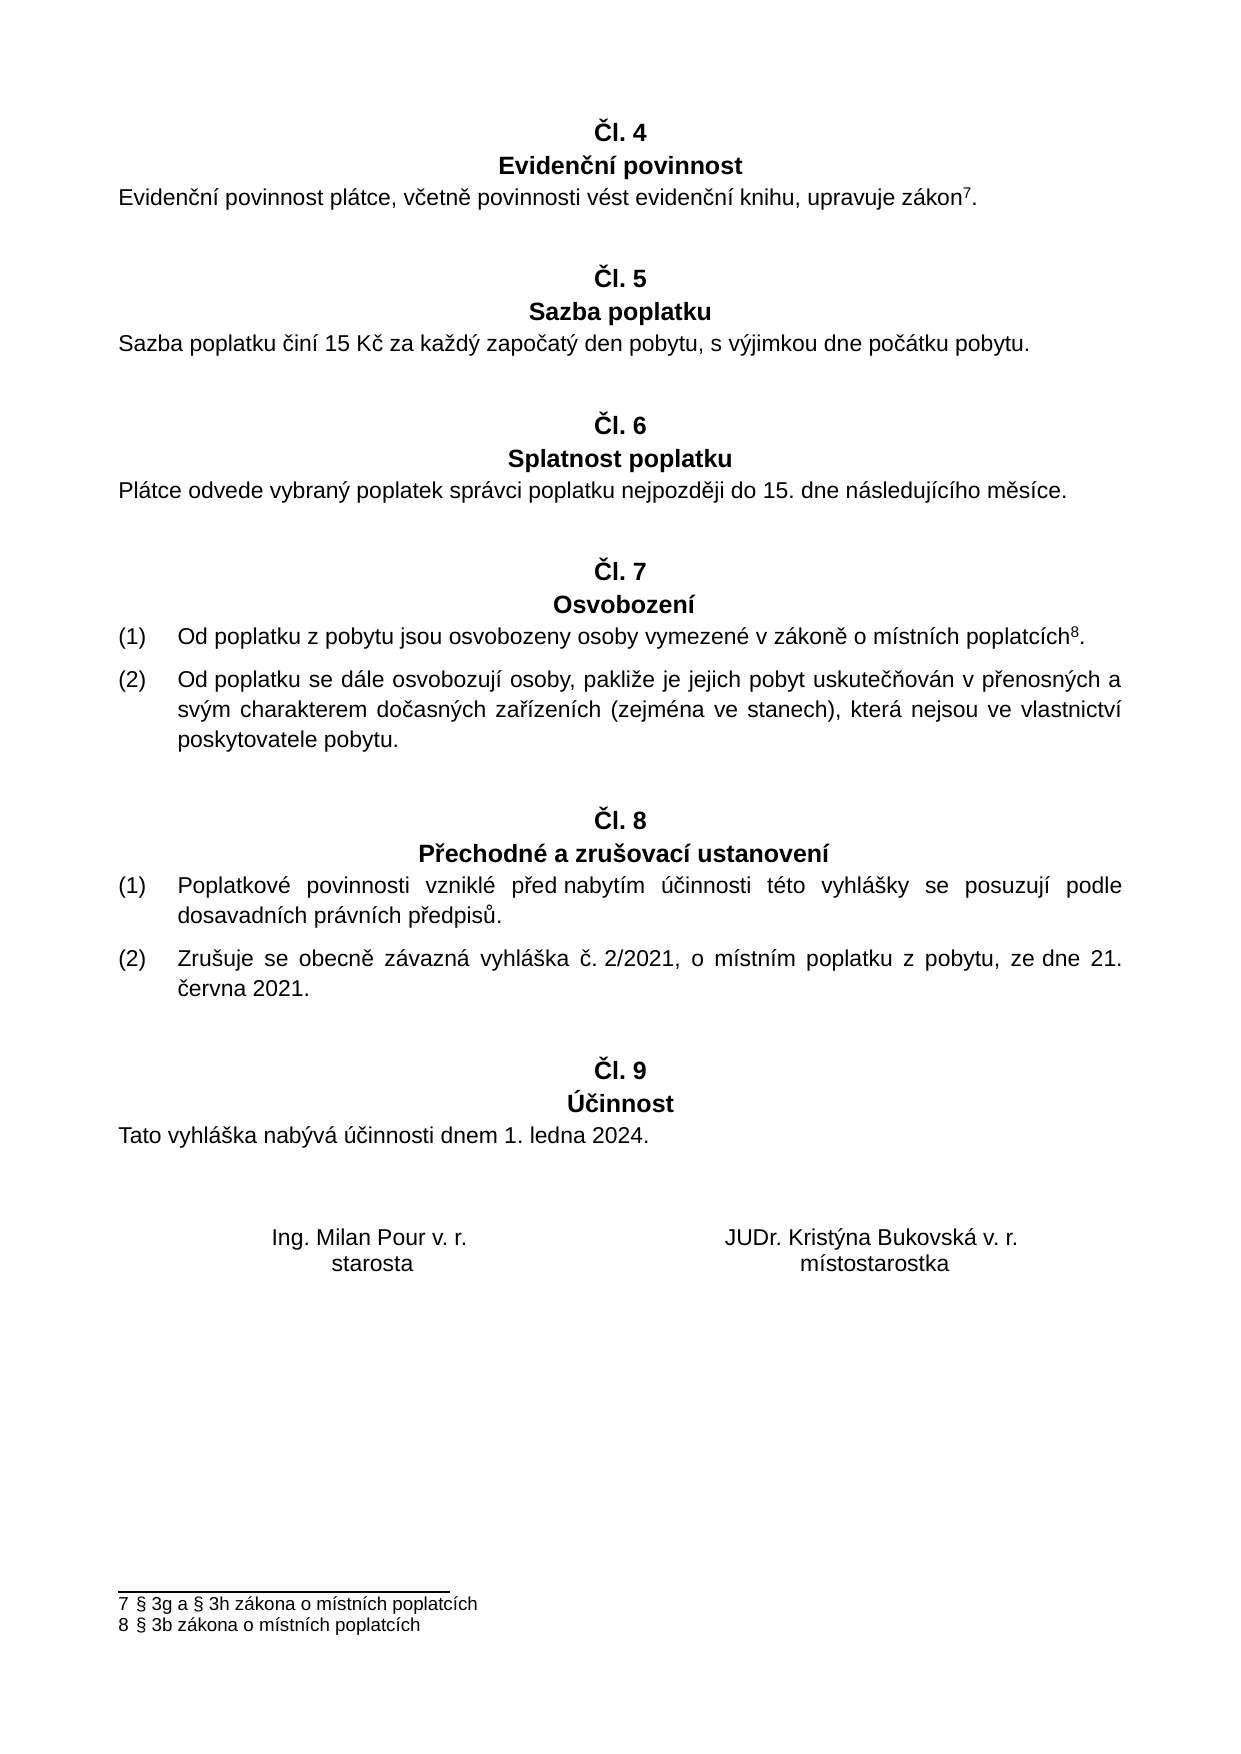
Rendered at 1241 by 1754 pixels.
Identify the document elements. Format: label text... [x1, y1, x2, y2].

table_header JUDr. Kristýna Bukovská v. r. místostarostka [620, 1164, 1122, 1282]
text Tato vyhláška nabývá účinnosti dnem 1. ledna 2024. [118, 1122, 1122, 1148]
list Od poplatku se dále osvobozují osoby, pakliže je jejich pobyt uskutečňován v přenosných a svým charakterem dočasných zařízeních (zejména ve stanech), která nejsou ve vlastnictví poskytovatele pobytu. [118, 666, 1122, 752]
list Poplatkové povinnosti vzniklé před nabytím účinnosti této vyhlášky se posuzují podle dosavadních právních předpisů. [118, 872, 1122, 929]
table_cell [620, 1283, 1122, 1401]
subtitle Čl. 6 Splatnost poplatku [118, 411, 1122, 472]
text § 3g a § 3h zákona o místních poplatcích [118, 1592, 1122, 1614]
text Evidenční povinnost plátce, včetně povinnosti vést evidenční knihu, upravuje zákon. [118, 184, 1122, 211]
subtitle Čl. 9 Účinnost [118, 1056, 1122, 1117]
list § 3b zákona o místních poplatcích [118, 1614, 1122, 1635]
table_header Ing. Milan Pour v. r. starosta [118, 1164, 620, 1282]
list Zrušuje se obecně závazná vyhláška č. 2/2021, o místním poplatku z pobytu, ze dne 21. června 2021. [118, 945, 1122, 1002]
text Sazba poplatku činí 15 Kč za každý započatý den pobytu, s výjimkou dne počátku pobytu. [118, 330, 1122, 357]
subtitle Čl. 7 Osvobození [118, 557, 1122, 619]
text Plátce odvede vybraný poplatek správci poplatku nejpozději do 15. dne následujícího měsíce. [118, 477, 1122, 503]
subtitle Čl. 5 Sazba poplatku [118, 264, 1122, 326]
subtitle Čl. 4 Evidenční povinnost [118, 118, 1122, 180]
table_cell [118, 1283, 620, 1401]
subtitle Čl. 8 Přechodné a zrušovací ustanovení [118, 806, 1122, 868]
list Od poplatku z pobytu jsou osvobozeny osoby vymezené v zákoně o místních poplatcích. [118, 623, 1122, 649]
